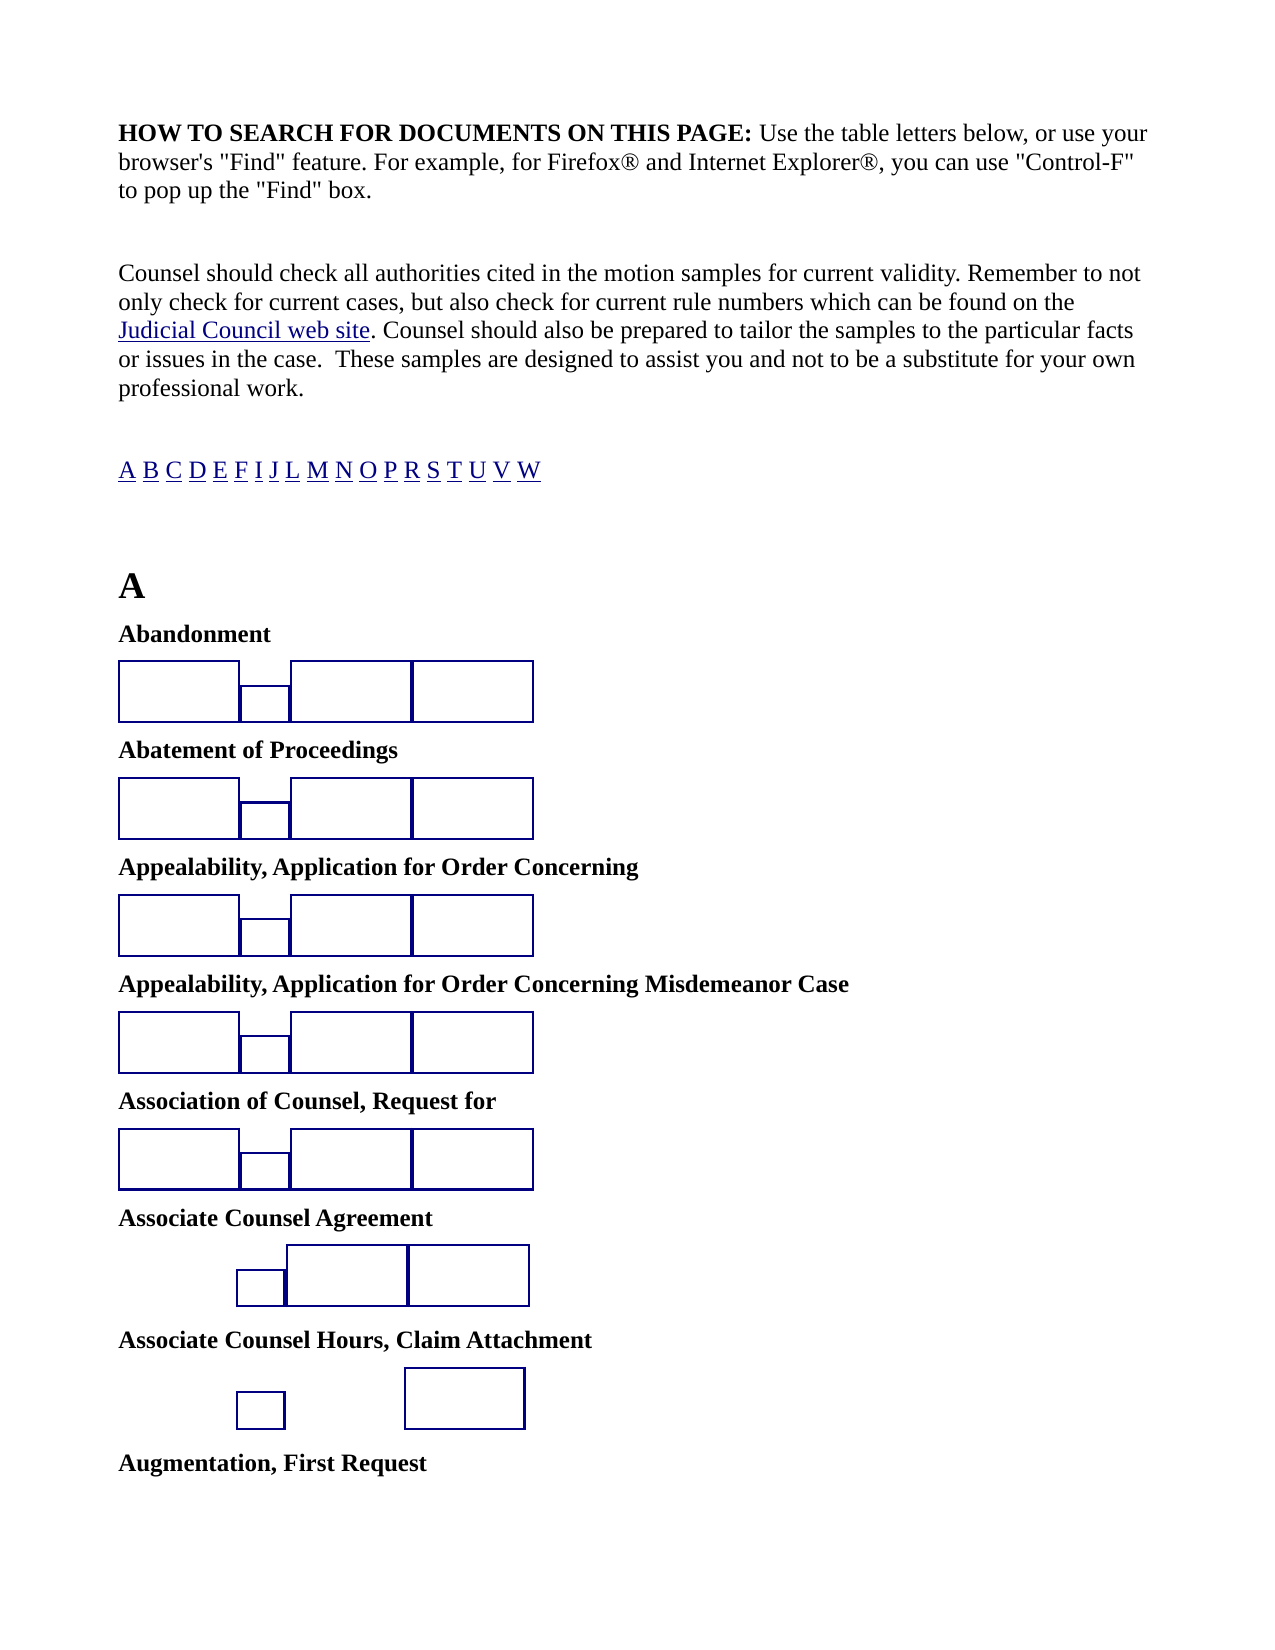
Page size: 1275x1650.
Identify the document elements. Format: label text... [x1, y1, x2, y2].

text Counsel should check all authorities cited in the motion samples for current validity. Remember to not only check for current cases, but also check for current rule numbers which can be found on the Judicial Council web site. Counsel should also be prepared to tailor the samples to the particular facts or issues in the case. These samples are designed to assist you and not to be a substitute for your own professional work. [118, 258, 1157, 402]
subtitle A [118, 563, 1157, 606]
text Associate Counsel Hours, Claim Attachment [118, 1325, 1157, 1354]
text Abandonment [118, 619, 1157, 647]
text Associate Counsel Agreement [118, 1203, 1157, 1232]
text Appealability, Application for Order Concerning Misdemeanor Case [118, 969, 1157, 998]
text Augmentation, First Request [118, 1448, 1157, 1476]
text Abatement of Proceedings [118, 736, 1157, 764]
text A B C D E F I J L M N O P R S T U V W [118, 456, 1157, 484]
text Association of Counsel, Request for [118, 1086, 1157, 1115]
text HOW TO SEARCH FOR DOCUMENTS ON THIS PAGE: Use the table letters below, or use your browser's "Find" feature. For example, for Firefox® and Internet Explorer®, you can use "Control-F" to pop up the "Find" box. [118, 118, 1157, 204]
text Appealability, Application for Order Concerning [118, 852, 1157, 881]
